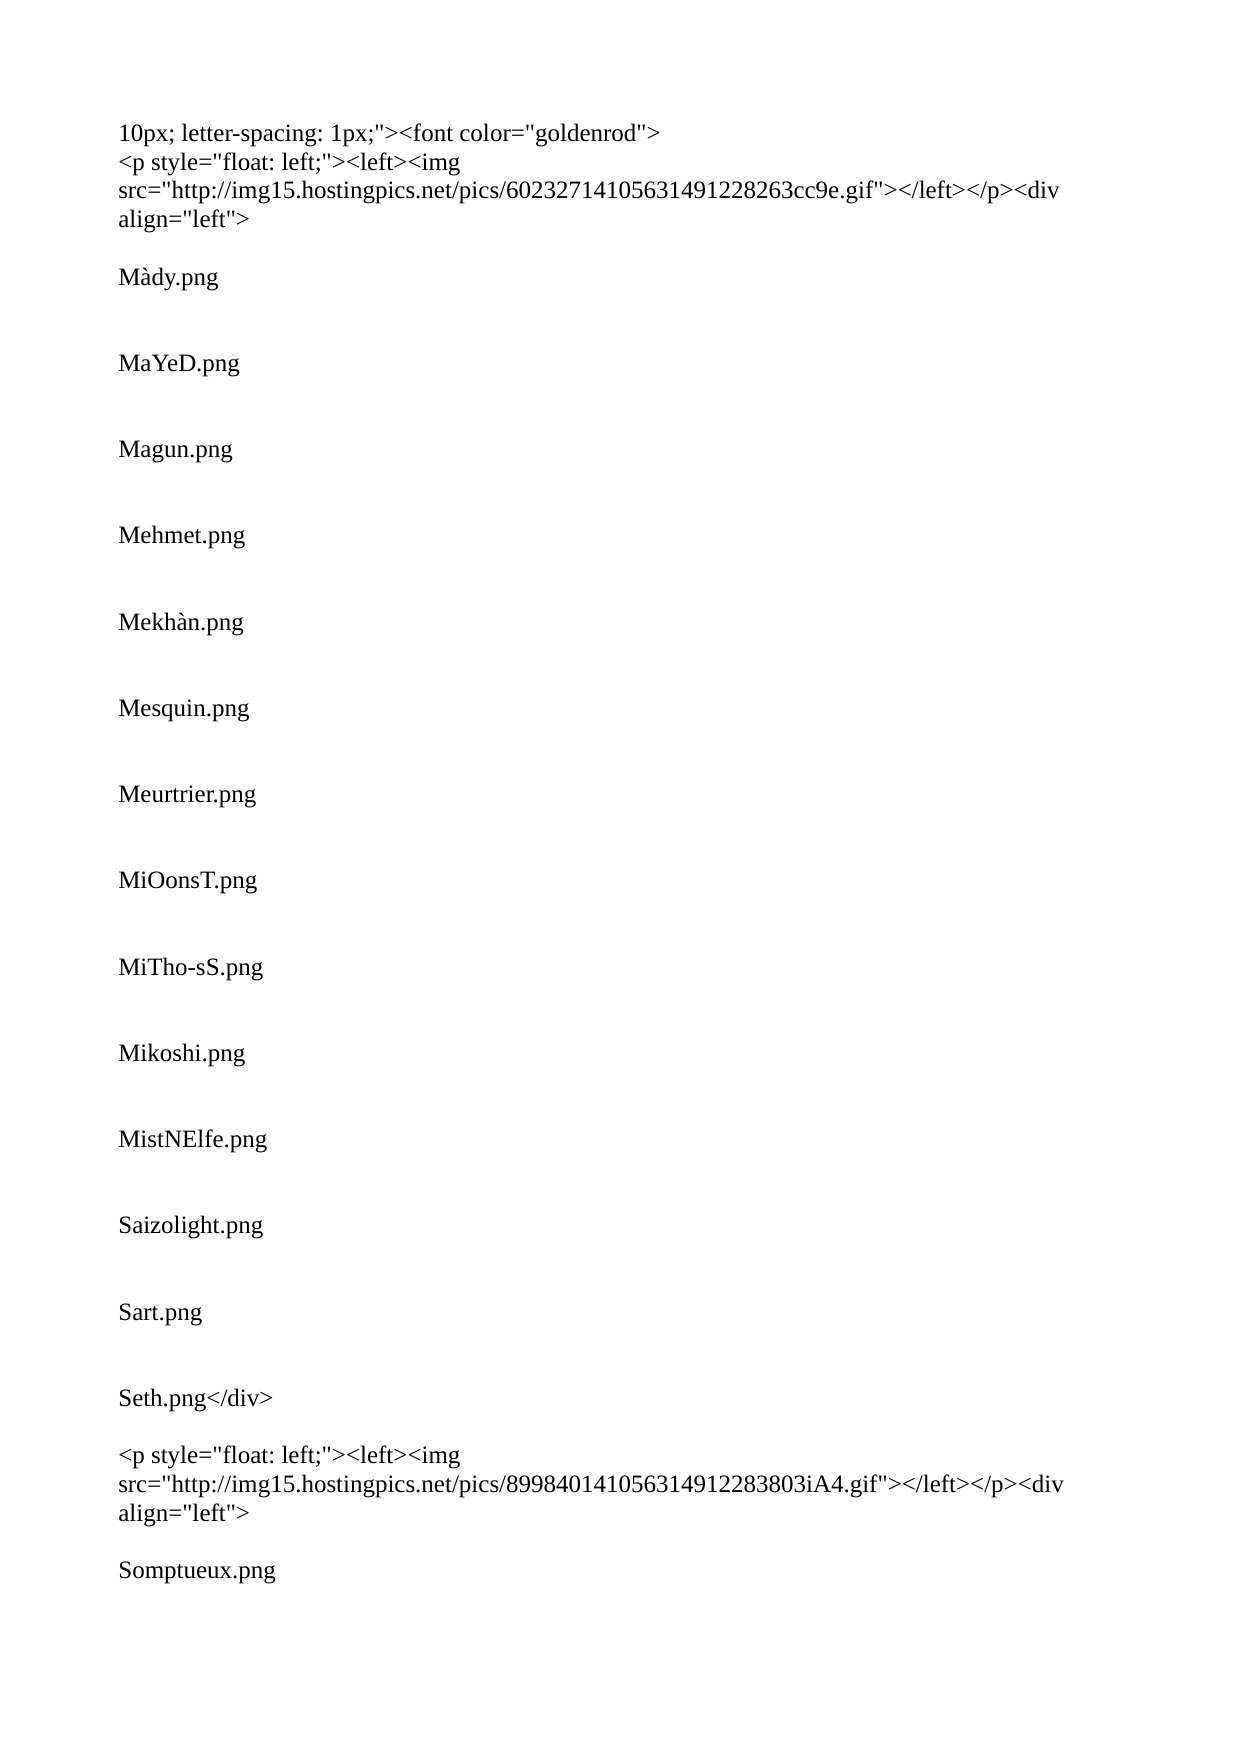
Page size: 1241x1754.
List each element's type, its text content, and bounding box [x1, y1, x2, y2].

text <p style="float: left;"><left><img src="http://img15.hostingpics.net/pics/60232714105631491228263cc9e.gif"></left></p><div align="left"> [118, 147, 1122, 233]
text MaYeD.png [118, 348, 1122, 377]
text MiTho-sS.png [118, 952, 1122, 981]
text MistNElfe.png [118, 1124, 1122, 1153]
text 10px; letter-spacing: 1px;"><font color="goldenrod"> [118, 118, 1122, 147]
text Sart.png [118, 1297, 1122, 1326]
text Magun.png [118, 434, 1122, 463]
text Mesquin.png [118, 693, 1122, 722]
text Màdy.png [118, 262, 1122, 291]
text Meurtrier.png [118, 779, 1122, 808]
text Seth.png</div> [118, 1383, 1122, 1412]
text Somptueux.png [118, 1556, 1122, 1584]
text <p style="float: left;"><left><img src="http://img15.hostingpics.net/pics/899840141056314912283803iA4.gif"></left></p><div align="left"> [118, 1441, 1122, 1527]
text Mekhàn.png [118, 607, 1122, 636]
text MiOonsT.png [118, 866, 1122, 894]
text Mikoshi.png [118, 1038, 1122, 1067]
text Saizolight.png [118, 1211, 1122, 1239]
text Mehmet.png [118, 521, 1122, 549]
